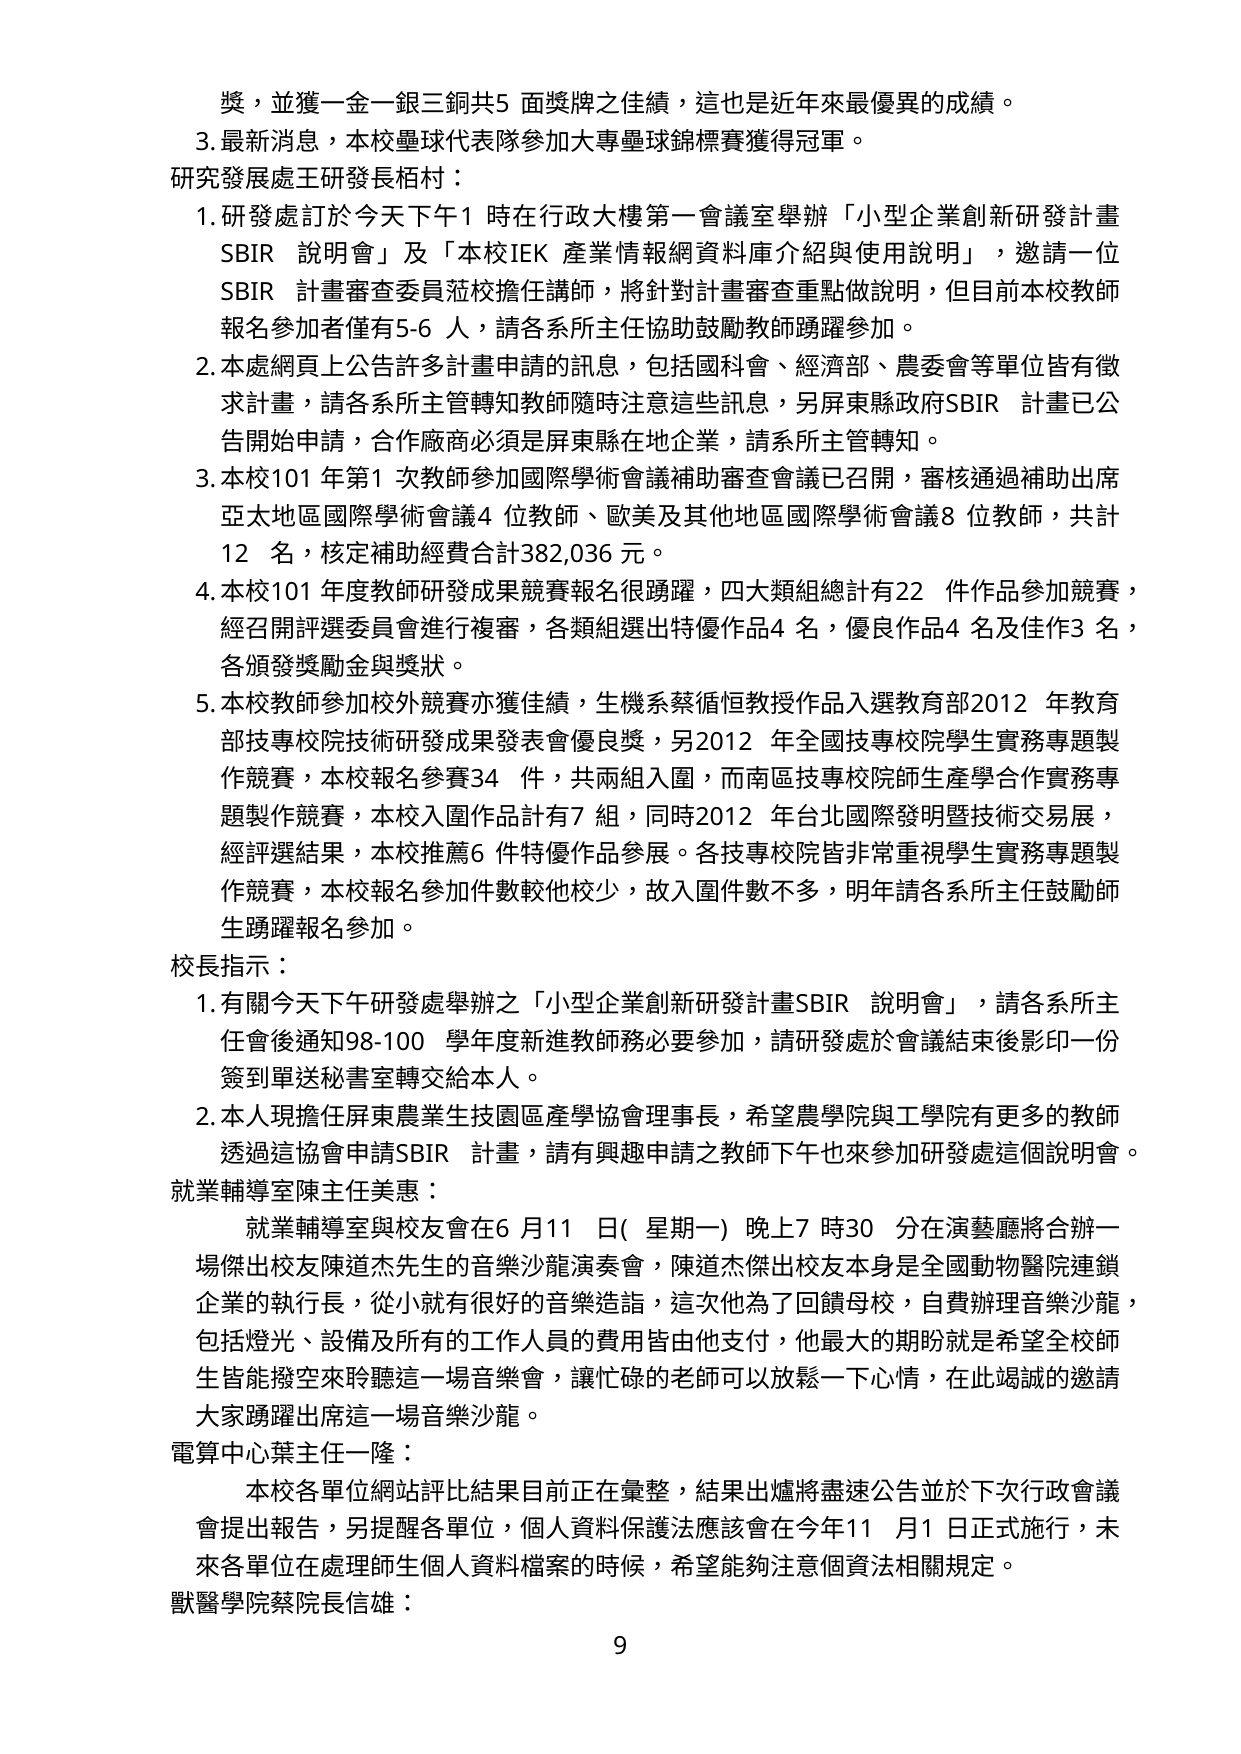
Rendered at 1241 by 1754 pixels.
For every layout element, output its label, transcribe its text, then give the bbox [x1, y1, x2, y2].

text 4.本校101年度教師研發成果競賽報名很踴躍，四大類組總計有22件作品參加競賽，經召開評選委員會進行複審，各類組選出特優作品4名，優良作品4名及佳作3名，各頒發獎勵金與獎狀。 [195, 571, 1120, 683]
text 3.最新消息，本校壘球代表隊參加大專壘球錦標賽獲得冠軍。 [120, 121, 1120, 158]
text 3.本校101年第1次教師參加國際學術會議補助審查會議已召開，審核通過補助出席亞太地區國際學術會議4位教師、歐美及其他地區國際學術會議8位教師，共計12名，核定補助經費合計382,036元。 [195, 458, 1120, 571]
text 獎，並獲一金一銀三銅共5面獎牌之佳績，這也是近年來最優異的成績。 [195, 83, 1120, 121]
text 本校各單位網站評比結果目前正在彙整，結果出爐將盡速公告並於下次行政會議會提出報告，另提醒各單位，個人資料保護法應該會在今年11月1日正式施行，未來各單位在處理師生個人資料檔案的時候，希望能夠注意個資法相關規定。 [195, 1471, 1120, 1583]
text 電算中心葉主任一隆： [120, 1433, 1120, 1471]
text 獸醫學院蔡院長信雄： [120, 1583, 1120, 1621]
text 1.研發處訂於今天下午1時在行政大樓第一會議室舉辦「小型企業創新研發計畫SBIR說明會」及「本校IEK產業情報網資料庫介紹與使用說明」，邀請一位SBIR計畫審查委員蒞校擔任講師，將針對計畫審查重點做說明，但目前本校教師報名參加者僅有5-6人，請各系所主任協助鼓勵教師踴躍參加。 [195, 196, 1120, 346]
text 就業輔導室與校友會在6月11日(星期一)晚上7時30分在演藝廳將合辦一場傑出校友陳道杰先生的音樂沙龍演奏會，陳道杰傑出校友本身是全國動物醫院連鎖企業的執行長，從小就有很好的音樂造詣，這次他為了回饋母校，自費辦理音樂沙龍，包括燈光、設備及所有的工作人員的費用皆由他支付，他最大的期盼就是希望全校師生皆能撥空來聆聽這一場音樂會，讓忙碌的老師可以放鬆一下心情，在此竭誠的邀請大家踴躍出席這一場音樂沙龍。 [195, 1208, 1120, 1433]
text 5.本校教師參加校外競賽亦獲佳績，生機系蔡循恒教授作品入選教育部2012年教育部技專校院技術研發成果發表會優良獎，另2012年全國技專校院學生實務專題製作競賽，本校報名參賽34件，共兩組入圍，而南區技專校院師生產學合作實務專題製作競賽，本校入圍作品計有7組，同時2012年台北國際發明暨技術交易展，經評選結果，本校推薦6件特優作品參展。各技專校院皆非常重視學生實務專題製作競賽，本校報名參加件數較他校少，故入圍件數不多，明年請各系所主任鼓勵師生踴躍報名參加。 [195, 683, 1120, 946]
text 2.本處網頁上公告許多計畫申請的訊息，包括國科會、經濟部、農委會等單位皆有徵求計畫，請各系所主管轉知教師隨時注意這些訊息，另屏東縣政府SBIR計畫已公告開始申請，合作廠商必須是屏東縣在地企業，請系所主管轉知。 [195, 346, 1120, 458]
text 校長指示： [120, 946, 1120, 983]
text 2.本人現擔任屏東農業生技園區產學協會理事長，希望農學院與工學院有更多的教師透過這協會申請SBIR計畫，請有興趣申請之教師下午也來參加研發處這個說明會。 [195, 1096, 1120, 1171]
text 研究發展處王研發長栢村： [120, 158, 1120, 196]
text 就業輔導室陳主任美惠： [120, 1171, 1120, 1208]
text 1.有關今天下午研發處舉辦之「小型企業創新研發計畫SBIR說明會」，請各系所主任會後通知98-100學年度新進教師務必要參加，請研發處於會議結束後影印一份簽到單送秘書室轉交給本人。 [195, 983, 1120, 1096]
